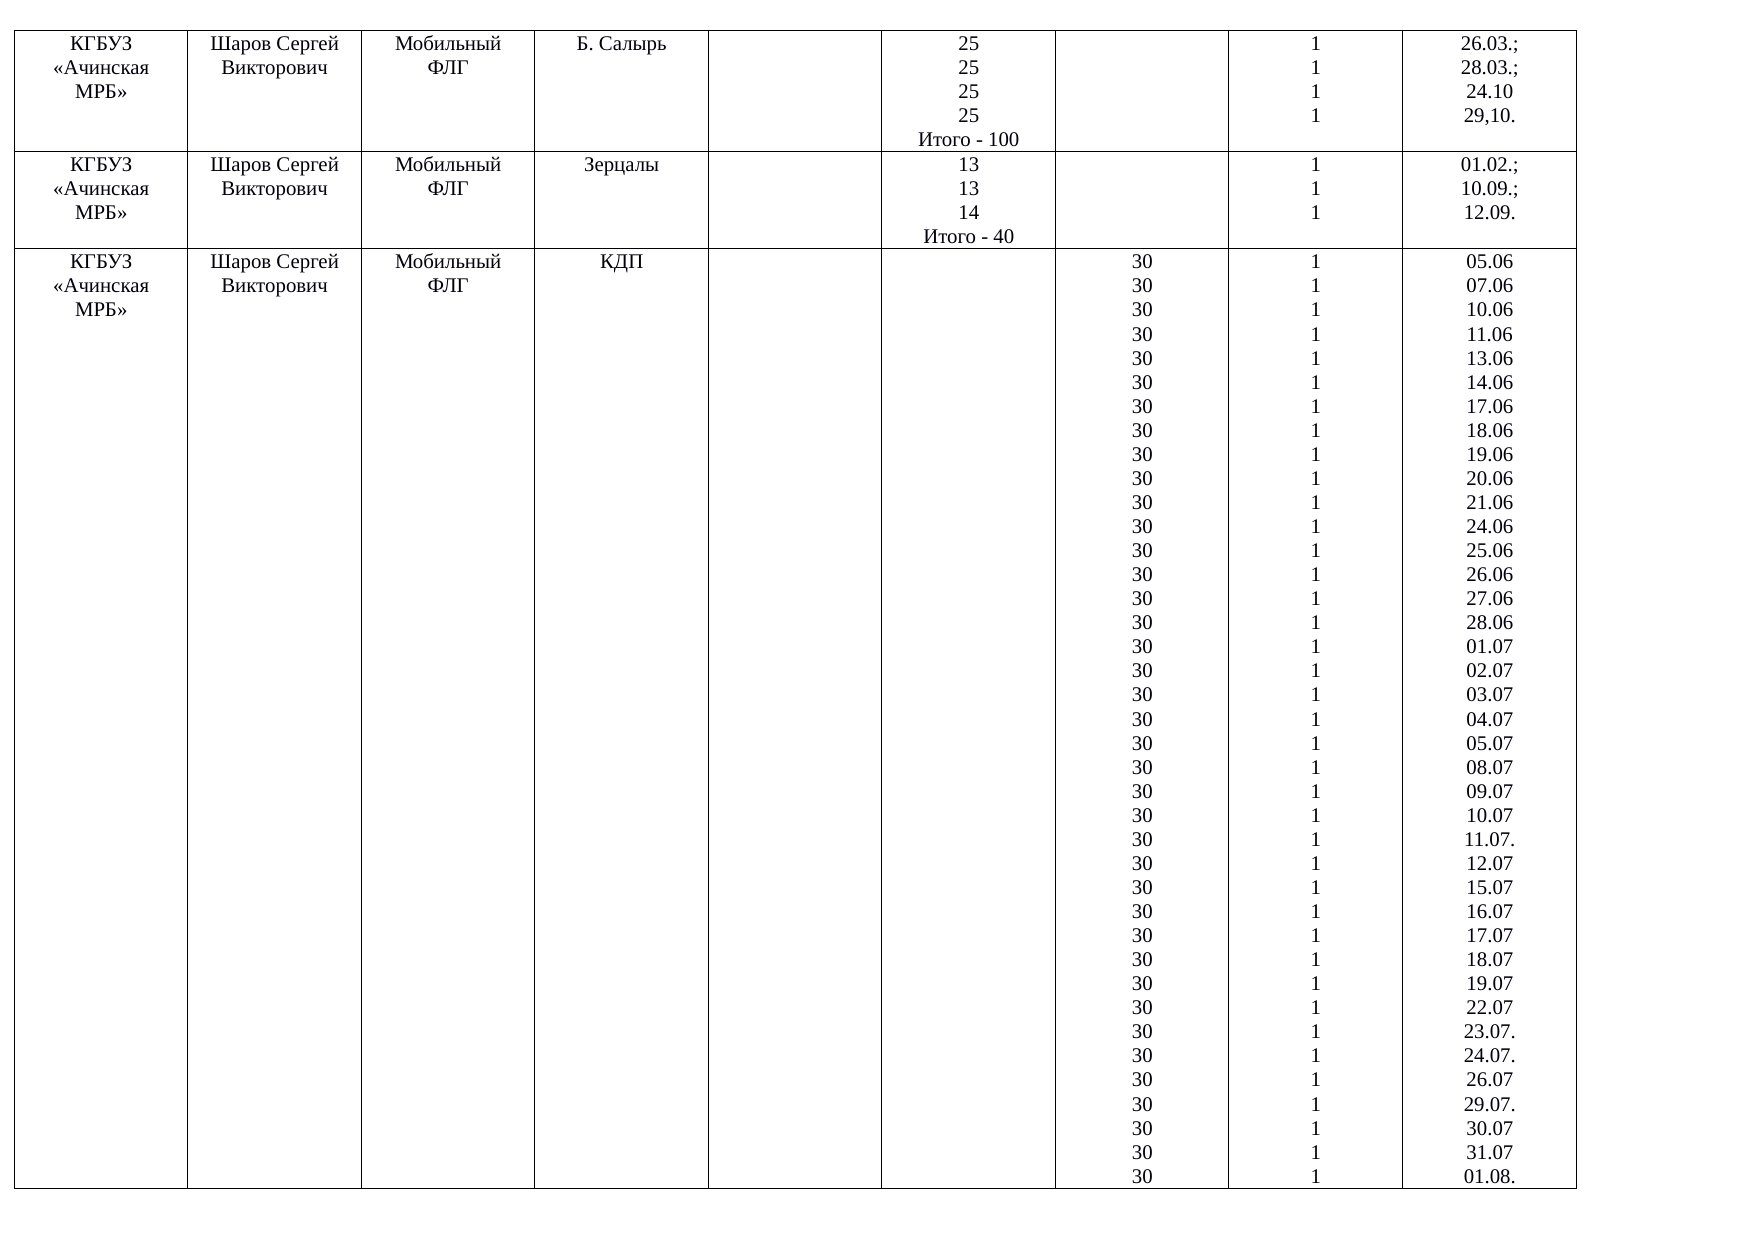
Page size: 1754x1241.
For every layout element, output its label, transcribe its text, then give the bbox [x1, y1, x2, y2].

table_cell [709, 31, 881, 151]
table_cell Мобильный ФЛГ [362, 152, 534, 248]
table_cell КГБУЗ «Ачинская МРБ» [15, 31, 187, 151]
table_cell Шаров Сергей Викторович [188, 31, 361, 151]
table_cell 25 25 25 25 Итого - 100 [882, 31, 1055, 151]
table_cell Шаров Сергей Викторович [188, 152, 361, 248]
table_cell КГБУЗ «Ачинская МРБ» [15, 152, 187, 248]
table_cell Шаров Сергей Викторович [188, 249, 361, 1188]
table_cell 1 1 1 1 1 1 1 1 1 1 1 1 1 1 1 1 1 1 1 1 1 1 1 1 1 1 1 1 1 1 1 1 1 1 1 1 1 1 1 [1229, 249, 1402, 1188]
table_cell Зерцалы [535, 152, 708, 248]
table_cell КДП [535, 249, 708, 1188]
table_cell 1 1 1 1 [1229, 31, 1402, 151]
table_cell 1 1 1 [1229, 152, 1402, 248]
table_cell [1056, 31, 1228, 151]
table_cell 13 13 14 Итого - 40 [882, 152, 1055, 248]
table_cell 01.02.; 10.09.; 12.09. [1403, 152, 1576, 248]
table_cell 05.06 07.06 10.06 11.06 13.06 14.06 17.06 18.06 19.06 20.06 21.06 24.06 25.06 26.06 27.06 28.06 01.07 02.07 03.07 04.07 05.07 08.07 09.07 10.07 11.07. 12.07 15.07 16.07 17.07 18.07 19.07 22.07 23.07. 24.07. 26.07 29.07. 30.07 31.07 01.08. [1403, 249, 1576, 1188]
table_cell Б. Салырь [535, 31, 708, 151]
table_cell КГБУЗ «Ачинская МРБ» [15, 249, 187, 1188]
table_cell 26.03.; 28.03.; 24.10 29,10. [1403, 31, 1576, 151]
table_cell [1056, 152, 1228, 248]
table_cell Мобильный ФЛГ [362, 31, 534, 151]
table_cell [709, 249, 881, 1188]
table_cell Мобильный ФЛГ [362, 249, 534, 1188]
table_cell [709, 152, 881, 248]
table_cell [882, 249, 1055, 1188]
table_cell 30 30 30 30 30 30 30 30 30 30 30 30 30 30 30 30 30 30 30 30 30 30 30 30 30 30 30 30 30 30 30 30 30 30 30 30 30 30 30 [1056, 249, 1228, 1188]
